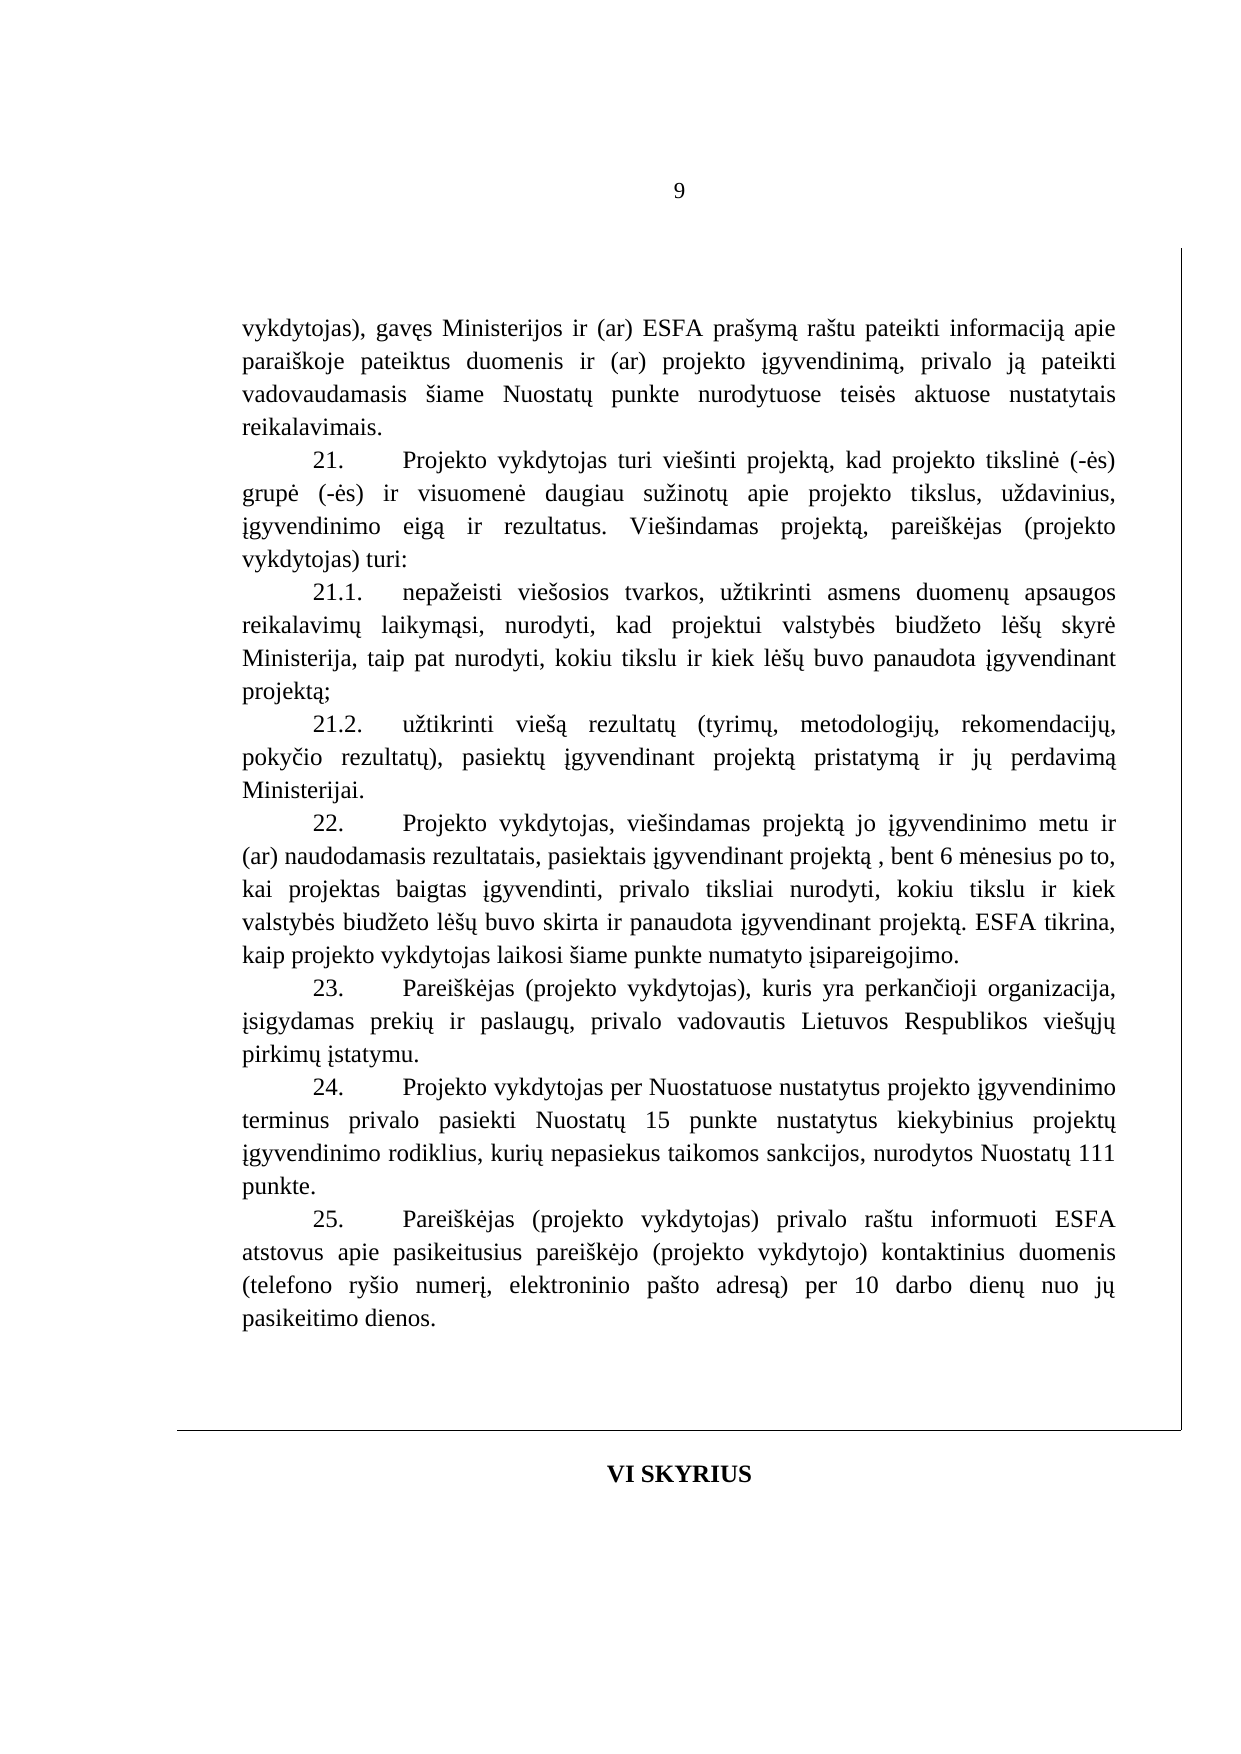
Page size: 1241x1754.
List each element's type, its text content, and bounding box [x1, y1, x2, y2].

text 20. Pareiškėjas (projekto vykdytojas) privalo laikytis Lietuvos Respublikos asmens duomenų teisinės apsaugos įstatymo, 2016 m. balandžio 27 d. Europos Parlamento ir Tarybos reglamento (ES) 2016/679 dėl fizinių asmenų apsaugos tvarkant asmens duomenis ir dėl laisvo tokių duomenų judėjimo ir kuriuo panaikinama Direktyva 95/46/EB (Bendrasis duomenų apsaugos reglamentas) ir kitų teisės aktų, reglamentuojančių asmens duomenų apsaugą ir tvarkymą. Pareiškėjas (projekto vykdytojas), gavęs Ministerijos ir (ar) ESFA prašymą raštu pateikti informaciją apie paraiškoje pateiktus duomenis ir (ar) projekto įgyvendinimą, privalo ją pateikti vadovaudamasis šiame Nuostatų punkte nurodytuose teisės aktuose nustatytais reikalavimais. [177, 248, 1181, 380]
text 21.2. užtikrinti viešą rezultatų (tyrimų, metodologijų, rekomendacijų, pokyčio rezultatų), pasiektų įgyvendinant projektą pristatymą ir jų perdavimą Ministerijai. [177, 644, 1181, 744]
text 23. Pareiškėjas (projekto vykdytojas), kuris yra perkančioji organizacija, įsigydamas prekių ir paslaugų, privalo vadovautis Lietuvos Respublikos viešųjų pirkimų įstatymu. [177, 909, 1181, 1008]
text VI SKYRIUS [177, 1459, 1181, 1487]
text 21.1. nepažeisti viešosios tvarkos, užtikrinti asmens duomenų apsaugos reikalavimų laikymąsi, nurodyti, kad projektui valstybės biudžeto lėšų skyrė Ministerija, taip pat nurodyti, kokiu tikslu ir kiek lėšų buvo panaudota įgyvendinant projektą; [177, 512, 1181, 644]
text 22. Projekto vykdytojas, viešindamas projektą jo įgyvendinimo metu ir (ar) naudodamasis rezultatais, pasiektais įgyvendinant projektą , bent 6 mėnesius po to, kai projektas baigtas įgyvendinti, privalo tiksliai nurodyti, kokiu tikslu ir kiek valstybės biudžeto lėšų buvo skirta ir panaudota įgyvendinant projektą. ESFA tikrina, kaip projekto vykdytojas laikosi šiame punkte numatyto įsipareigojimo. [177, 744, 1181, 909]
text 25. Pareiškėjas (projekto vykdytojas) privalo raštu informuoti ESFA atstovus apie pasikeitusius pareiškėjo (projekto vykdytojo) kontaktinius duomenis (telefono ryšio numerį, elektroninio pašto adresą) per 10 darbo dienų nuo jų pasikeitimo dienos. [177, 1140, 1181, 1332]
text 21. Projekto vykdytojas turi viešinti projektą, kad projekto tikslinė (-ės) grupė (-ės) ir visuomenė daugiau sužinotų apie projekto tikslus, uždavinius, įgyvendinimo eigą ir rezultatus. Viešindamas projektą, pareiškėjas (projekto vykdytojas) turi: [177, 380, 1181, 512]
text 24. Projekto vykdytojas per Nuostatuose nustatytus projekto įgyvendinimo terminus privalo pasiekti Nuostatų 15 punkte nustatytus kiekybinius projektų įgyvendinimo rodiklius, kurių nepasiekus taikomos sankcijos, nurodytos Nuostatų 111 punkte. [177, 1008, 1181, 1140]
